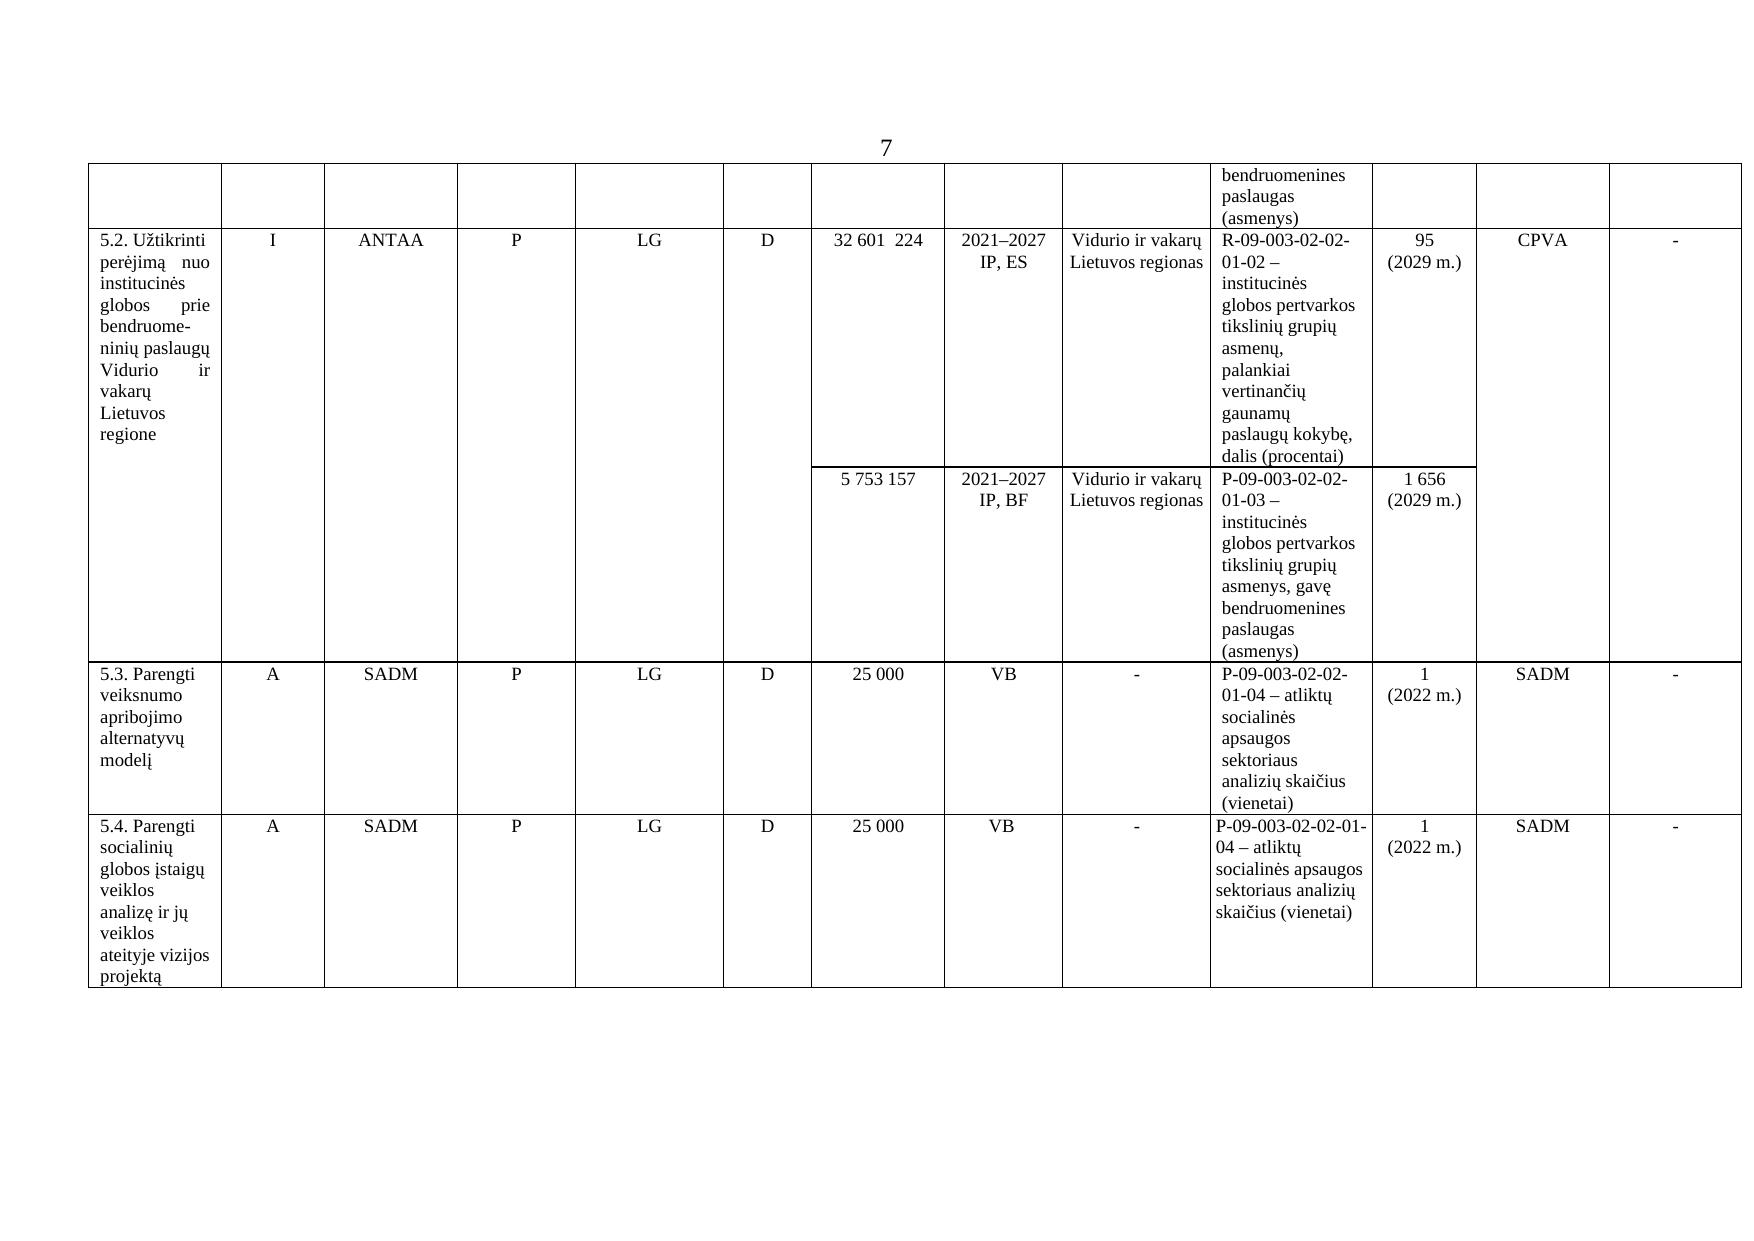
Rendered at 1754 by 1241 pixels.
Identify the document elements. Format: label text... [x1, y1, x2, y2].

table_cell LG [576, 229, 723, 661]
table_cell Vidurio ir vakarų Lietuvos regionas [1063, 229, 1210, 466]
table_cell P [458, 229, 575, 661]
table_cell 2021–2027 IP, ES [945, 229, 1062, 466]
table_cell [1477, 164, 1609, 228]
table_cell SADM [1477, 815, 1609, 987]
table_cell SADM [325, 815, 457, 987]
table_cell [1373, 164, 1476, 228]
table_cell P [458, 663, 575, 813]
table_cell 5 753 157 [812, 468, 944, 661]
table_cell [458, 164, 575, 228]
table_cell ANTAA [325, 229, 457, 661]
table_cell - [1610, 164, 1741, 228]
table_cell - [1610, 815, 1741, 987]
table_cell 95 (2029 m.) [1373, 229, 1476, 466]
table_cell [945, 164, 1062, 228]
table_cell VB [945, 663, 1062, 813]
table_cell 5.3. Parengti veiksnumo apribojimo alternatyvų modelį [89, 663, 221, 813]
table_cell LG [576, 663, 723, 813]
table_cell 2021–2027 IP, BF [945, 468, 1062, 661]
table_cell [1063, 164, 1210, 228]
table_cell 5.2. Užtikrinti perėjimą nuo institucinės globos prie bendruome-ninių paslaugų Vidurio ir vakarų Lietuvos regione [89, 229, 221, 661]
table_cell - [1063, 663, 1210, 813]
table_cell A [222, 815, 324, 987]
table_cell CPVA [1477, 229, 1609, 661]
table_cell [812, 164, 944, 228]
table_cell D [724, 229, 811, 661]
table_cell bendruomenines paslaugas (asmenys) [1211, 164, 1372, 228]
table_cell SADM [325, 663, 457, 813]
table_cell - [1610, 229, 1741, 661]
table_cell A [222, 663, 324, 813]
table_cell LG [576, 815, 723, 987]
table_cell 25 000 [812, 663, 944, 813]
table_cell [724, 164, 811, 228]
table_cell 1 (2022 m.) [1373, 663, 1476, 813]
table_cell [576, 164, 723, 228]
table_cell P-09-003-02-02-01-03 – institucinės globos pertvarkos tikslinių grupių asmenys, gavę bendruomenines paslaugas (asmenys) [1211, 468, 1372, 661]
table_cell Vidurio ir vakarų Lietuvos regionas [1063, 468, 1210, 661]
table_cell [89, 164, 221, 228]
table_cell R-09-003-02-02-01-02 – institucinės globos pertvarkos tikslinių grupių asmenų, palankiai vertinančių gaunamų paslaugų kokybę, dalis (procentai) [1211, 229, 1372, 466]
table_cell [222, 164, 324, 228]
table_cell 1 (2022 m.) [1373, 815, 1476, 987]
table_cell D [724, 815, 811, 987]
table_cell 32 601 224 [812, 229, 944, 466]
table_cell [325, 164, 457, 228]
table_cell P-09-003-02-02-01-04 – atliktų socialinės apsaugos sektoriaus analizių skaičius (vienetai) [1211, 815, 1372, 987]
table_cell - [1610, 663, 1741, 813]
table_cell VB [945, 815, 1062, 987]
table_cell P-09-003-02-02-01-04 – atliktų socialinės apsaugos sektoriaus analizių skaičius (vienetai) [1211, 663, 1372, 813]
table_cell P [458, 815, 575, 987]
table_cell D [724, 663, 811, 813]
table_cell SADM [1477, 663, 1609, 813]
table_cell 25 000 [812, 815, 944, 987]
table_cell 5.4. Parengti socialinių globos įstaigų veiklos analizę ir jų veiklos ateityje vizijos projektą [89, 815, 221, 987]
table_cell I [222, 229, 324, 661]
table_cell 1 656 (2029 m.) [1373, 468, 1476, 661]
table_cell - [1063, 815, 1210, 987]
